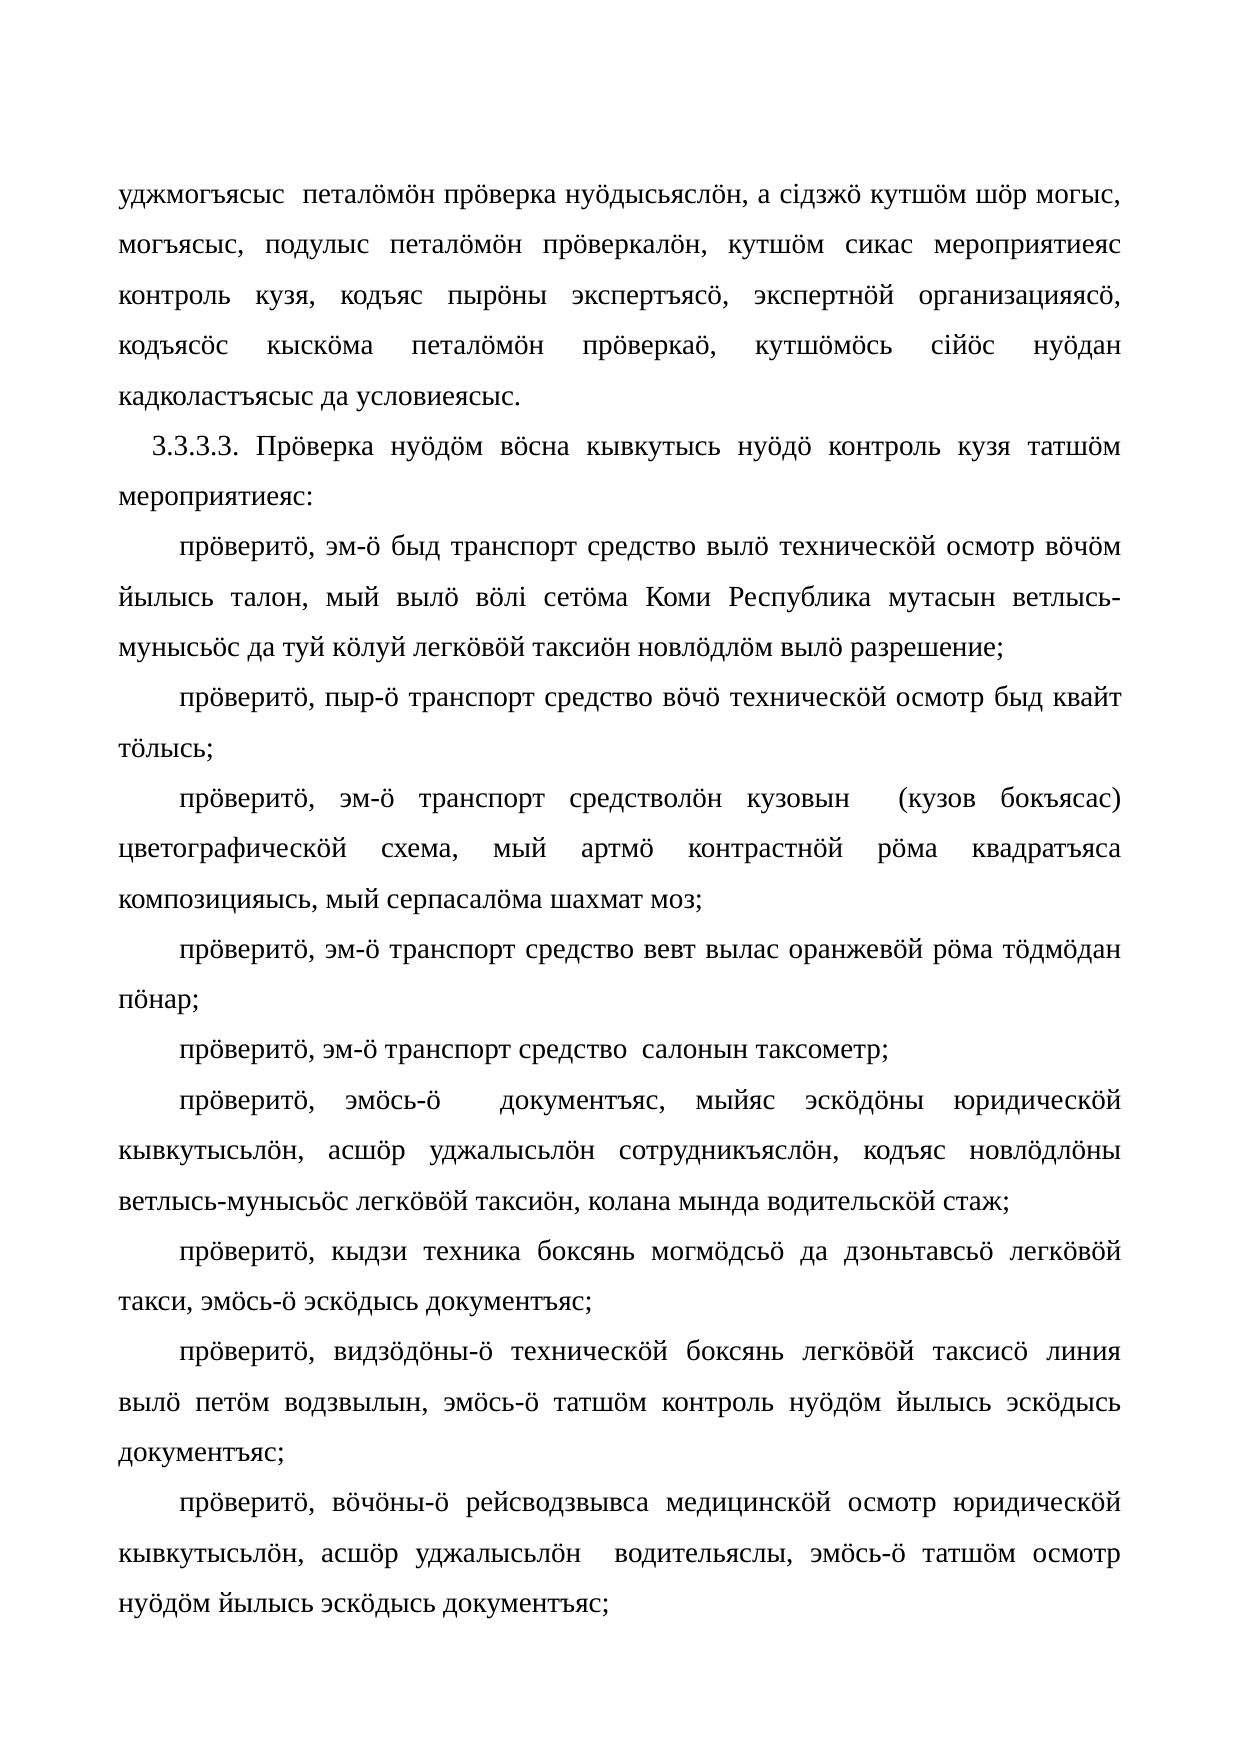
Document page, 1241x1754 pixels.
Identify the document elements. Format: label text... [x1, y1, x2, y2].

text прӧверитӧ, эм-ӧ транспорт средство салонын таксометр; [118, 1032, 1122, 1065]
text прӧверитӧ, видзӧдӧны-ӧ техническӧй боксянь легкӧвӧй таксисӧ линия вылӧ петӧм водзвылын, эмӧсь-ӧ татшӧм контроль нуӧдӧм йылысь эскӧдысь документъяс; [118, 1333, 1122, 1468]
text прӧверитӧ, эм-ӧ транспорт средство вевт вылас оранжевӧй рӧма тӧдмӧдан пӧнар; [118, 931, 1122, 1015]
text уджмогъясыс петалӧмӧн прӧверка нуӧдысьяслӧн, а сідзжӧ кутшӧм шӧр могыс, могъясыс, подулыс петалӧмӧн прӧверкалӧн, кутшӧм сикас мероприятиеяс контроль кузя, кодъяс пырӧны экспертъясӧ, экспертнӧй организацияясӧ, кодъясӧс кыскӧма петалӧмӧн прӧверкаӧ, кутшӧмӧсь сійӧс нуӧдан кадколастъясыс да условиеясыс. [118, 176, 1122, 411]
list 3.3.3.3. Прӧверка нуӧдӧм вӧсна кывкутысь нуӧдӧ контроль кузя татшӧм мероприятиеяс: [118, 428, 1122, 512]
text прӧверитӧ, эм-ӧ транспорт средстволӧн кузовын (кузов бокъясас) цветографическӧй схема, мый артмӧ контрастнӧй рӧма квадратъяса композицияысь, мый серпасалӧма шахмат моз; [118, 780, 1122, 914]
text прӧверитӧ, эмӧсь-ӧ документъяс, мыйяс эскӧдӧны юридическӧй кывкутысьлӧн, асшӧр уджалысьлӧн сотрудникъяслӧн, кодъяс новлӧдлӧны ветлысь-мунысьӧс легкӧвӧй таксиӧн, колана мында водительскӧй стаж; [118, 1082, 1122, 1216]
text прӧверитӧ, эм-ӧ быд транспорт средство вылӧ техническӧй осмотр вӧчӧм йылысь талон, мый вылӧ вӧлі сетӧма Коми Республика мутасын ветлысь-мунысьӧс да туй кӧлуй легкӧвӧй таксиӧн новлӧдлӧм вылӧ разрешение; [118, 528, 1122, 663]
text прӧверитӧ, пыр-ӧ транспорт средство вӧчӧ техническӧй осмотр быд квайт тӧлысь; [118, 679, 1122, 763]
text прӧверитӧ, вӧчӧны-ӧ рейсводзвывса медицинскӧй осмотр юридическӧй кывкутысьлӧн, асшӧр уджалысьлӧн водительяслы, эмӧсь-ӧ татшӧм осмотр нуӧдӧм йылысь эскӧдысь документъяс; [118, 1484, 1122, 1619]
text прӧверитӧ, кыдзи техника боксянь могмӧдсьӧ да дзоньтавсьӧ легкӧвӧй такси, эмӧсь-ӧ эскӧдысь документъяс; [118, 1233, 1122, 1317]
